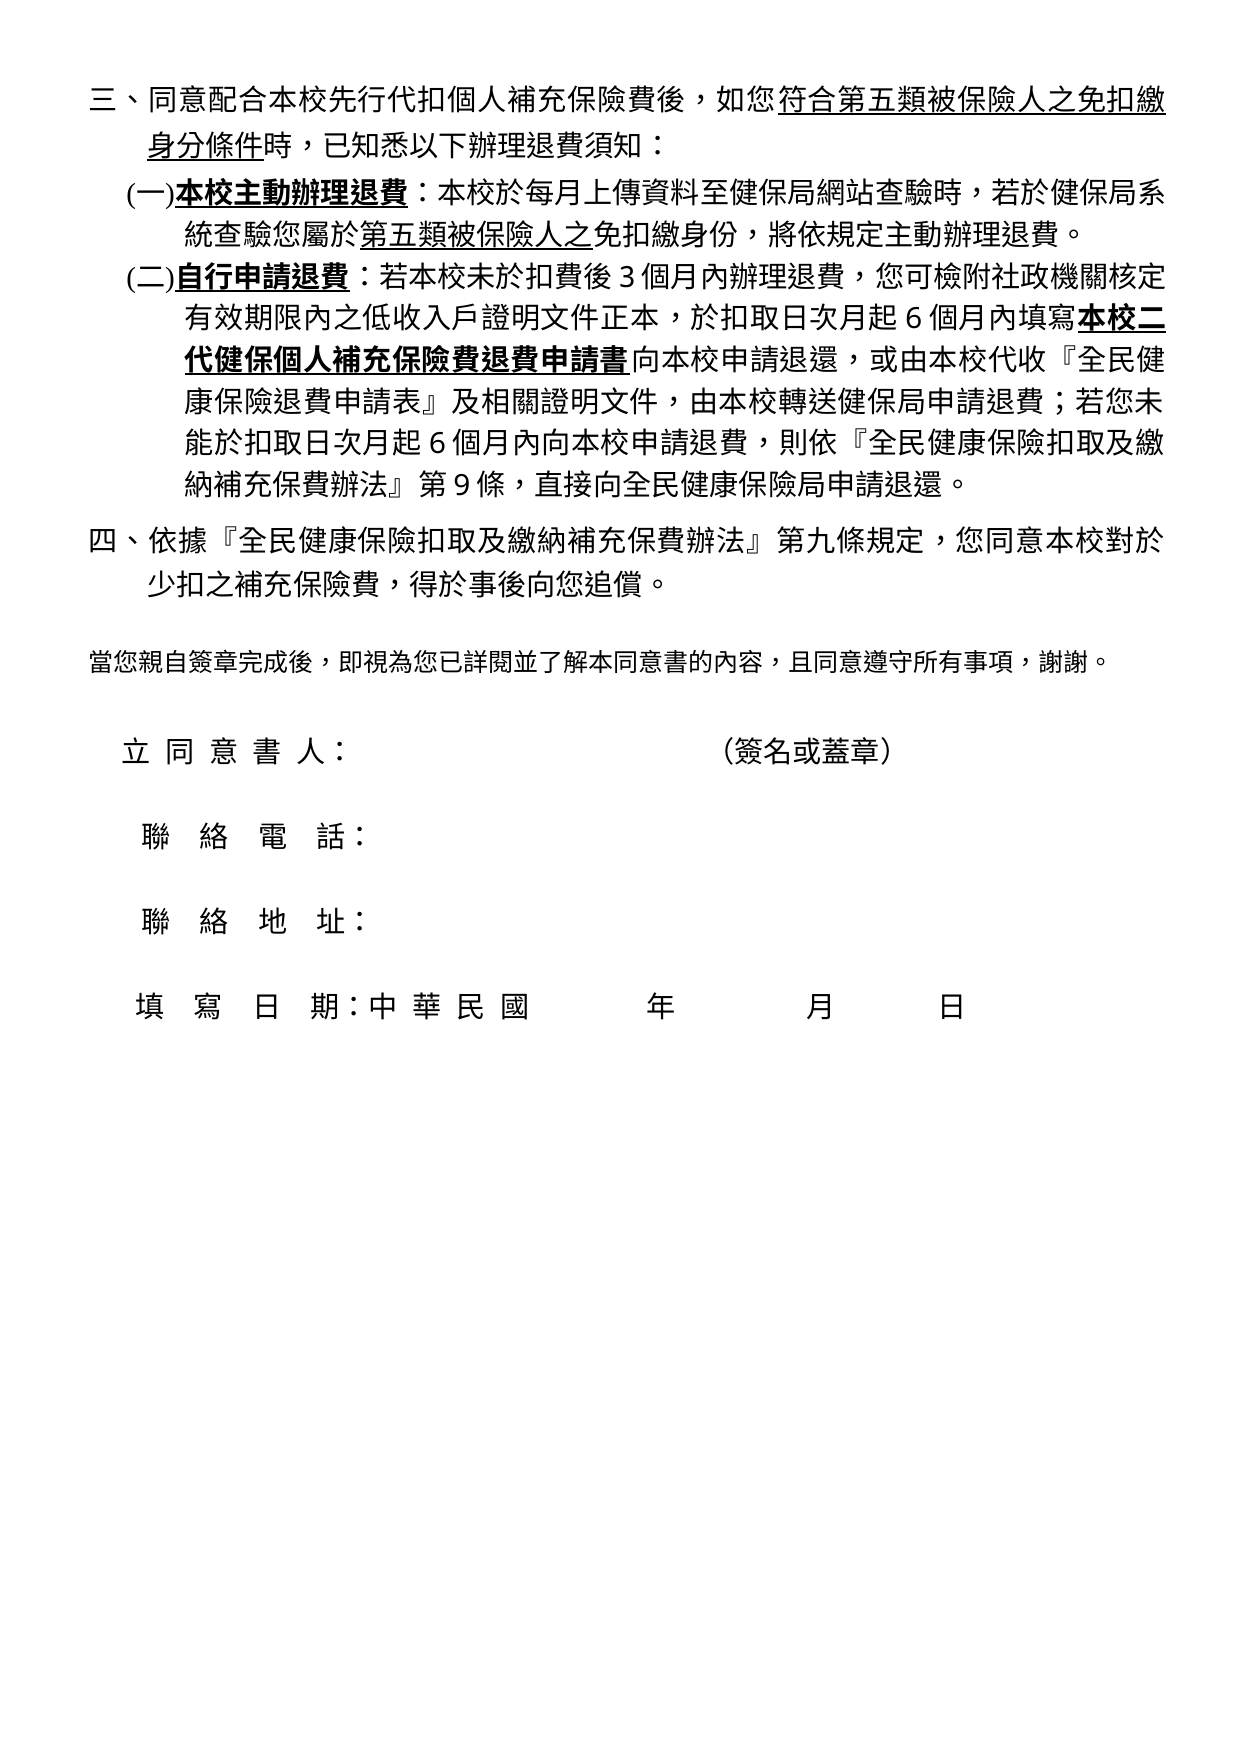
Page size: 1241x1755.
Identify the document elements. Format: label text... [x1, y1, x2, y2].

text 填 寫 日 期：中 華 民 國 年 月 日 [89, 983, 1167, 1026]
text 聯 絡 地 址： [89, 898, 1167, 941]
text (一)本校主動辦理退費：本校於每月上傳資料至健保局網站查驗時，若於健保局系統查驗您屬於第五類被保險人之免扣繳身份，將依規定主動辦理退費。 [126, 171, 1167, 254]
text (二)自行申請退費：若本校未於扣費後3個月內辦理退費，您可檢附社政機關核定有效期限內之低收入戶證明文件正本，於扣取日次月起6個月內填寫本校二代健保個人補充保險費退費申請書向本校申請退還，或由本校代收『全民健康保險退費申請表』及相關證明文件，由本校轉送健保局申請退費；若您未能於扣取日次月起6個月內向本校申請退費，則依『全民健康保險扣取及繳納補充保費辦法』第9條，直接向全民健康保險局申請退還。 [126, 254, 1167, 504]
text 三、同意配合本校先行代扣個人補充保險費後，如您符合第五類被保險人之免扣繳身分條件時，已知悉以下辦理退費須知： [89, 74, 1167, 166]
text 四、依據『全民健康保險扣取及繳納補充保費辦法』第九條規定，您同意本校對於少扣之補充保險費，得於事後向您追償。 [89, 516, 1167, 604]
text 當您親自簽章完成後，即視為您已詳閱並了解本同意書的內容，且同意遵守所有事項，謝謝。 [89, 641, 1163, 679]
text 立 同 意 書 人： （簽名或蓋章） [89, 729, 1167, 771]
text 聯 絡 電 話： [89, 814, 1167, 856]
